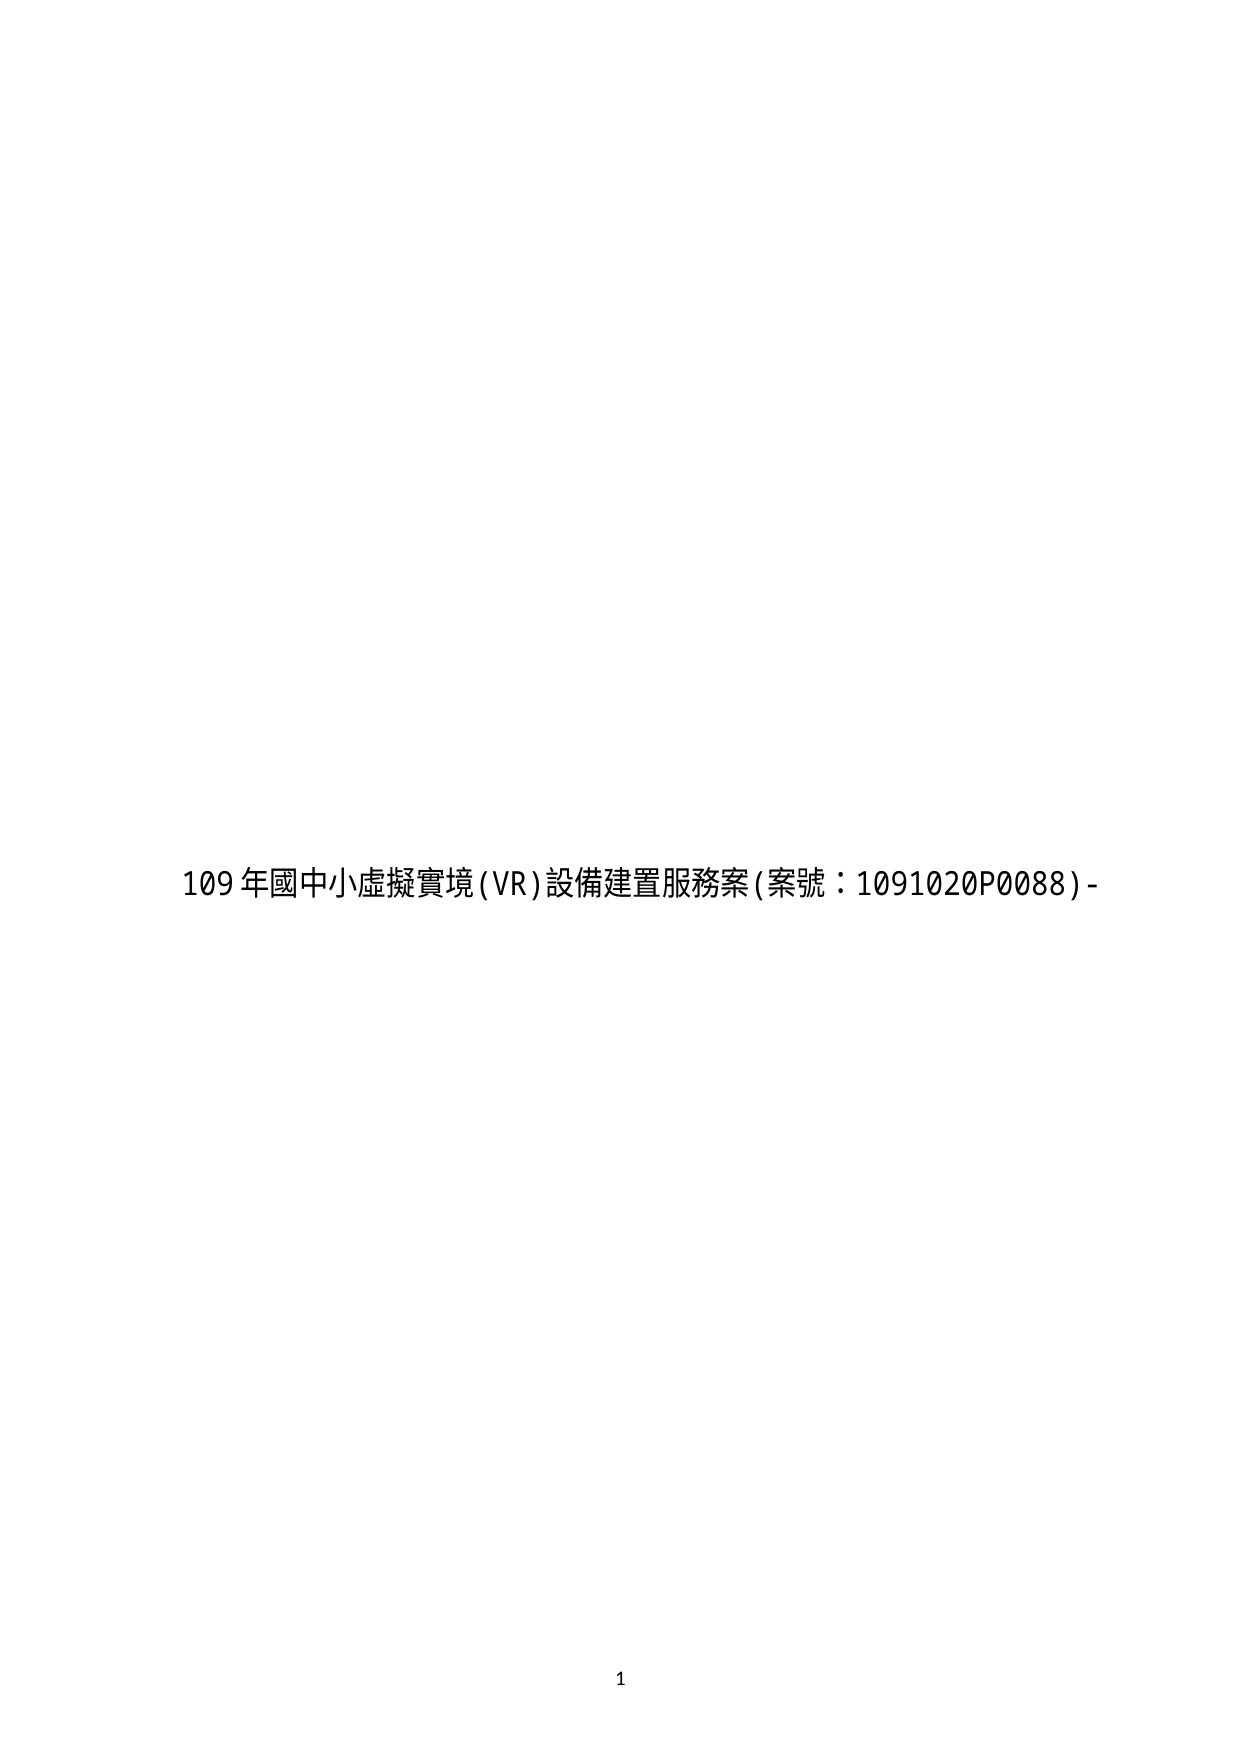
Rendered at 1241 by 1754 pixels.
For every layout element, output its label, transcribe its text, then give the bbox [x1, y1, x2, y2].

text 109年國中小虛擬實境(VR)設備建置服務案(案號：1091020P0088)- [160, 839, 1122, 901]
